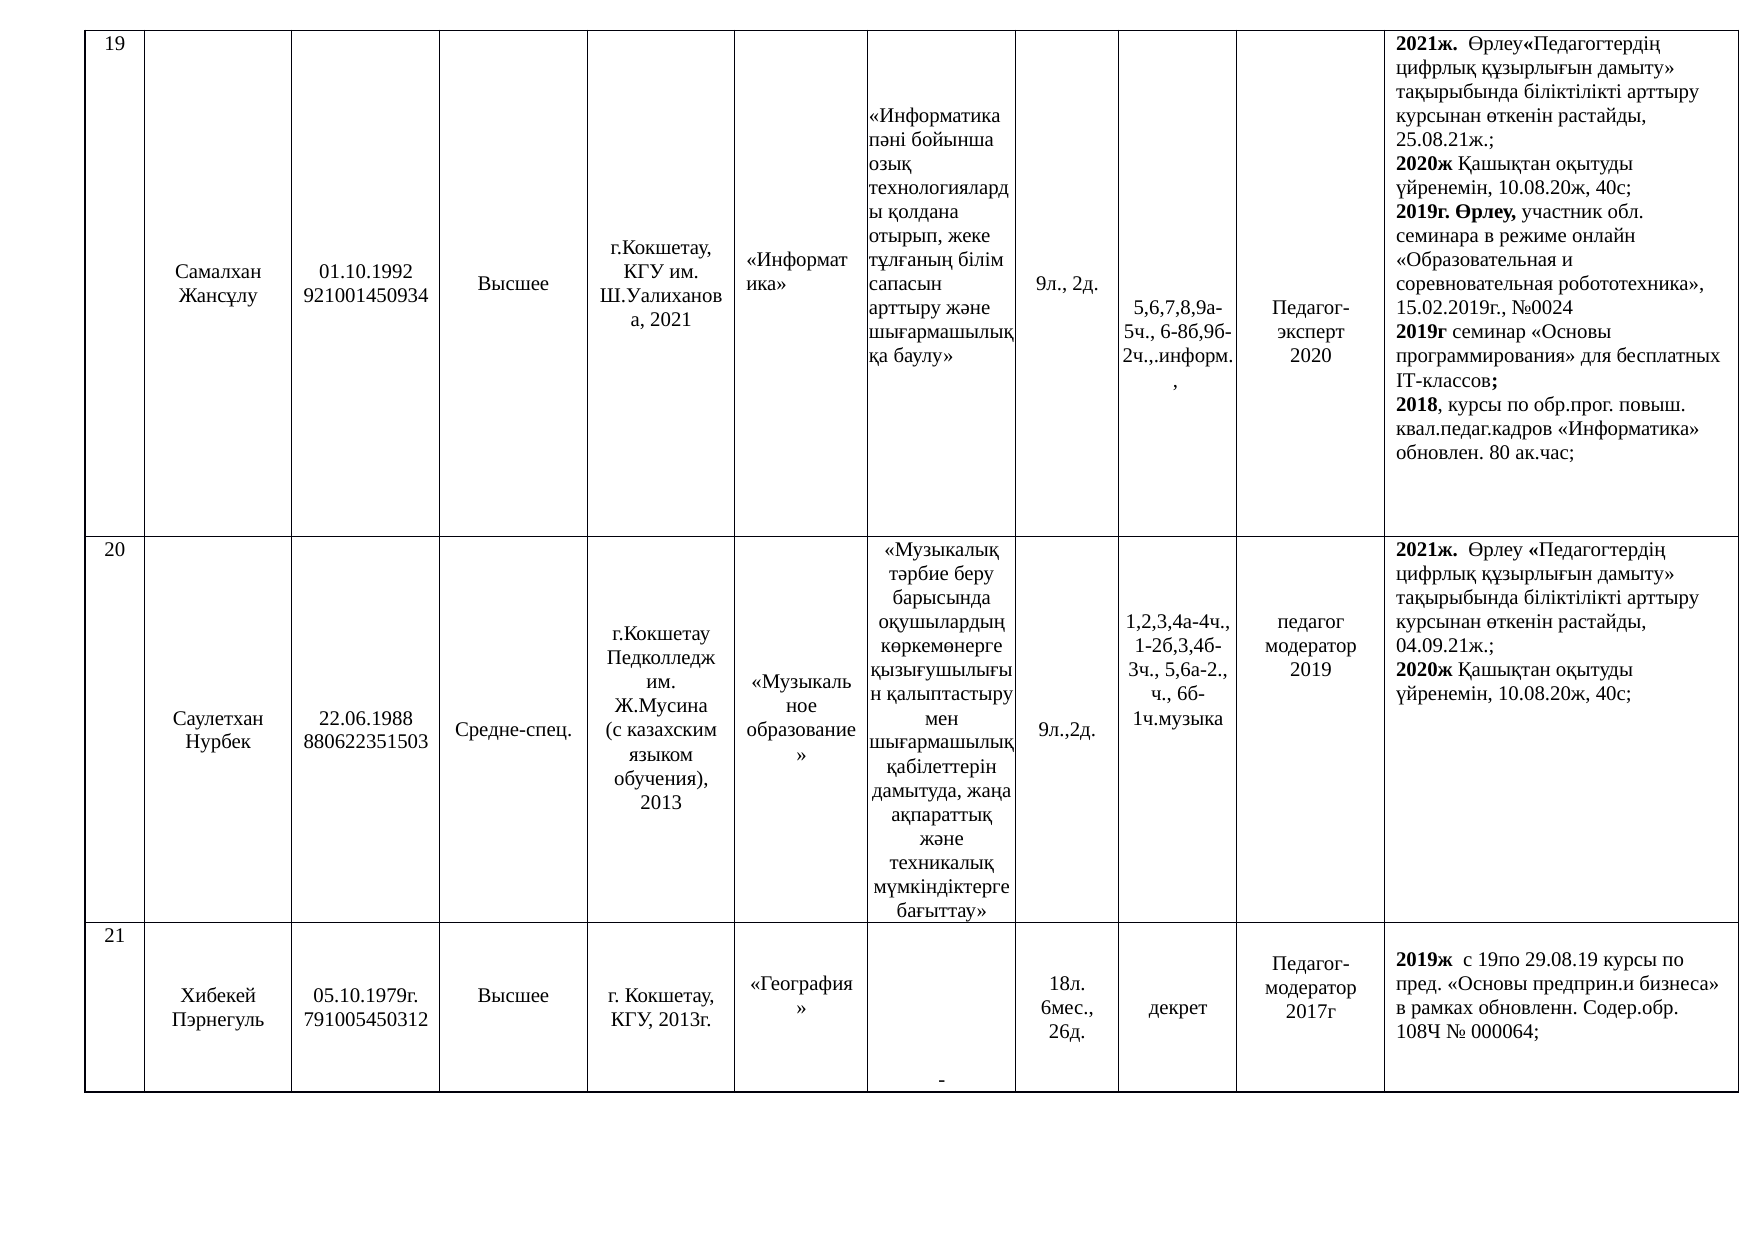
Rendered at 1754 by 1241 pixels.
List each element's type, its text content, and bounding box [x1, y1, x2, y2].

table_cell декрет [1119, 923, 1236, 1091]
table_cell г.Кокшетау, КГУ им. Ш.Уалиханова, 2021 [588, 31, 734, 536]
table_cell 2019ж с 19по 29.08.19 курсы по пред. «Основы предприн.и бизнеса» в рамках обновленн. Содер.обр. 108Ч № 000064; [1385, 923, 1738, 1091]
table_cell Высшее [440, 31, 587, 536]
table_cell «Информатика пәні бойынша озық технологияларды қолдана отырып, жеке тұлғаның білім сапасын арттыру және шығармашылыққа баулу» [868, 31, 1015, 536]
table_cell 19 [86, 31, 144, 536]
table_cell Педагог-модератор 2017г [1237, 923, 1384, 1091]
table_cell Высшее [440, 923, 587, 1091]
table_cell Хибекей Пэрнегуль [145, 923, 291, 1091]
table_cell Педагог- эксперт 2020 [1237, 31, 1384, 536]
table_cell Саулетхан Нурбек [145, 537, 291, 922]
table_cell 9л., 2д. [1016, 31, 1118, 536]
table_cell «География» [735, 923, 867, 1091]
table_cell 9л.,2д. [1016, 537, 1118, 922]
table_cell 18л. 6мес., 26д. [1016, 923, 1118, 1091]
table_cell «Информатика» [735, 31, 867, 536]
table_cell педагог модератор 2019 [1237, 537, 1384, 922]
table_cell 21 [86, 923, 144, 1091]
table_cell «Музыкалық тәрбие беру барысында оқушылардың көркемөнерге қызығушылығын қалыптастыру мен шығармашылық қабілеттерін дамытуда, жаңа ақпараттық және техникалық мүмкіндіктерге бағыттау» [868, 537, 1015, 922]
table_cell - [868, 923, 1015, 1091]
table_cell 22.06.1988 880622351503 [292, 537, 439, 922]
table_cell г.Кокшетау Педколледж им. Ж.Мусина (с казахским языком обучения), 2013 [588, 537, 734, 922]
table_cell 2021ж. Өрлеу«Педагогтердің цифрлық құзырлығын дамыту» тақырыбында біліктілікті арттыру курсынан өткенін растайды, 25.08.21ж.; 2020ж Қашықтан оқытуды үйренемін, 10.08.20ж, 40с; 2019г. Өрлеу, участник обл. семинара в режиме онлайн «Образовательная и соревновательная робототехника», 15.02.2019г., №0024 2019г семинар «Основы программирования» для бесплатных ІТ-классов; 2018, курсы по обр.прог. повыш. квал.педаг.кадров «Информатика» обновлен. 80 ак.час; [1385, 31, 1738, 536]
table_cell Средне-спец. [440, 537, 587, 922]
table_cell 05.10.1979г. 791005450312 [292, 923, 439, 1091]
table_cell «Музыкальное образование» [735, 537, 867, 922]
table_cell 1,2,3,4а-4ч., 1-2б,3,4б- 3ч., 5,6а-2., ч., 6б-1ч.музыка [1119, 537, 1236, 922]
table_cell 5,6,7,8,9а-5ч., 6-8б,9б-2ч.,.информ., [1119, 31, 1236, 536]
table_cell 01.10.1992 921001450934 [292, 31, 439, 536]
table_cell г. Кокшетау, КГУ, 2013г. [588, 923, 734, 1091]
table_cell 2021ж. Өрлеу «Педагогтердің цифрлық құзырлығын дамыту» тақырыбында біліктілікті арттыру курсынан өткенін растайды, 04.09.21ж.; 2020ж Қашықтан оқытуды үйренемін, 10.08.20ж, 40с; [1385, 537, 1738, 922]
table_cell 20 [86, 537, 144, 922]
table_cell Самалхан Жансұлу [145, 31, 291, 536]
